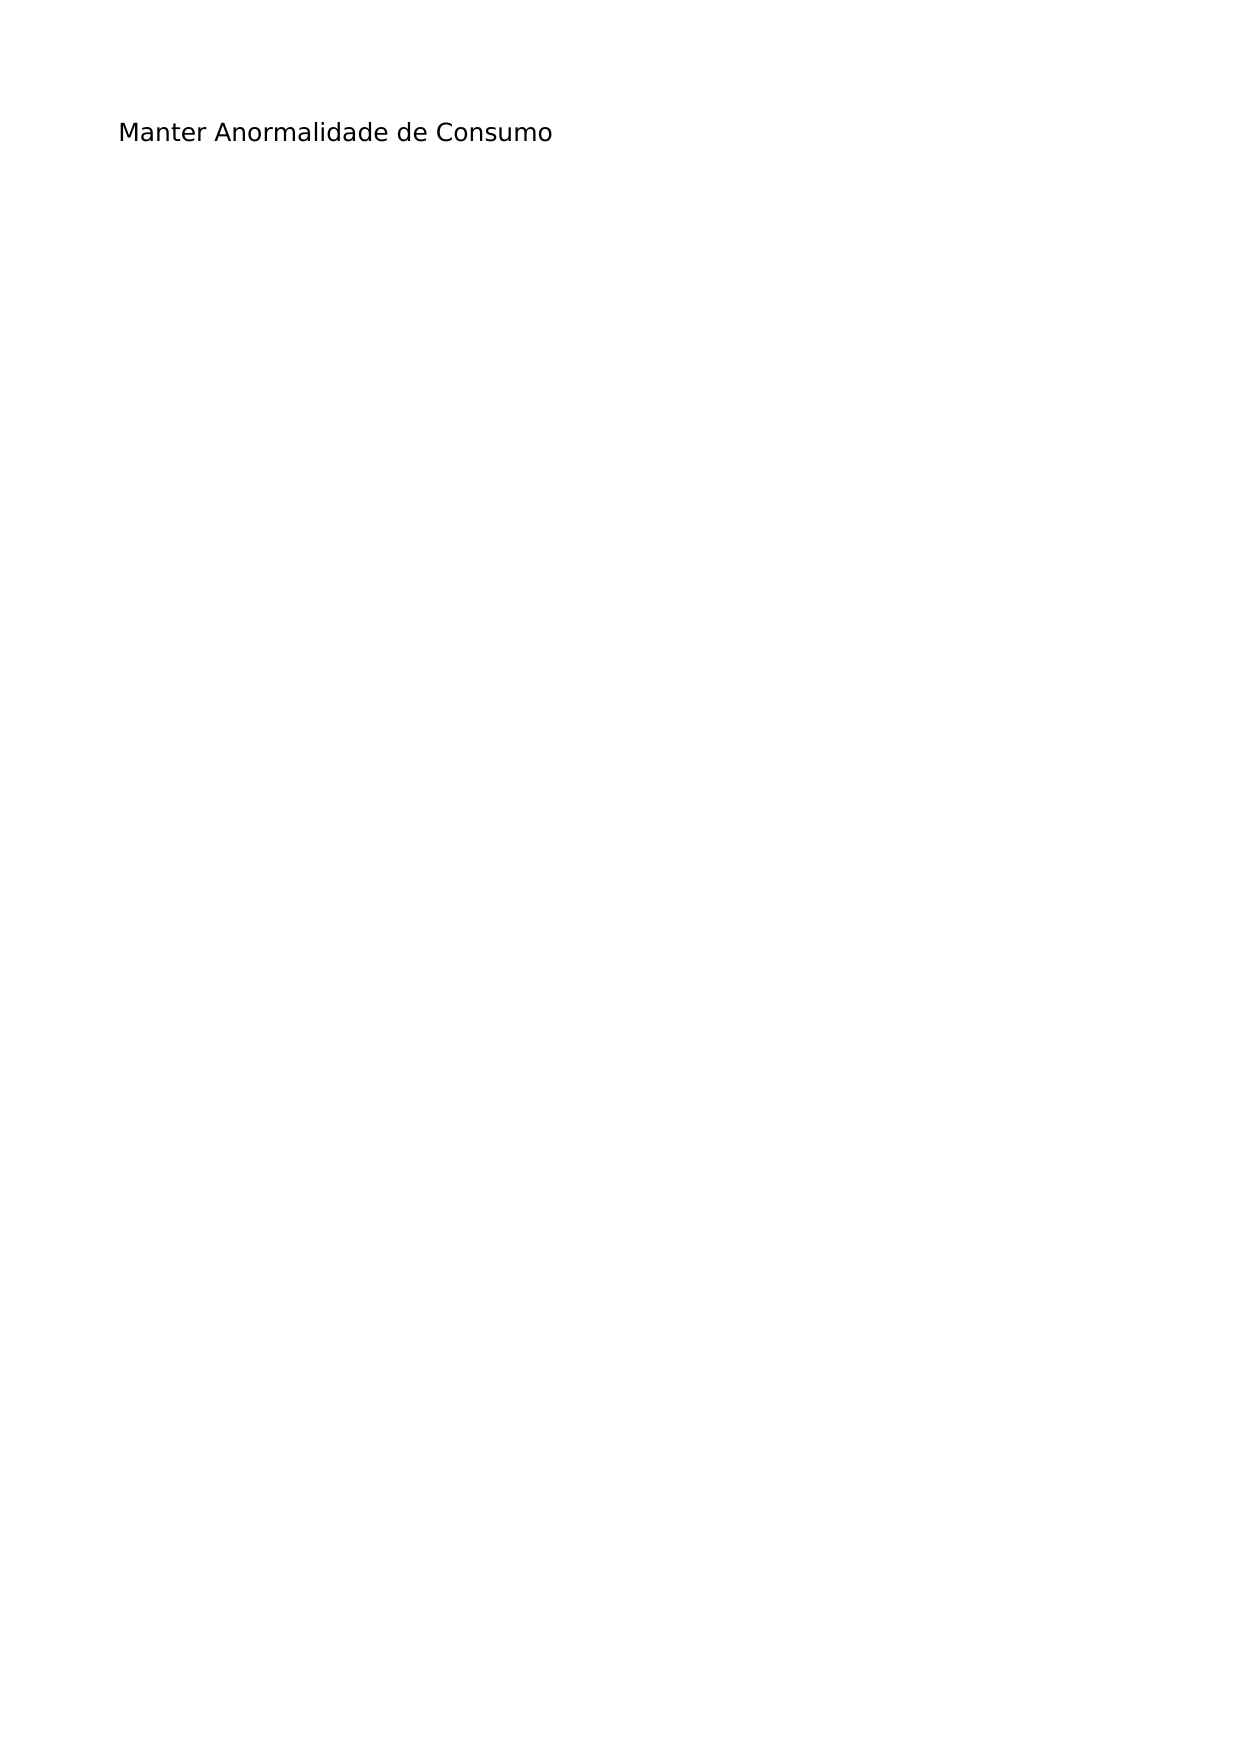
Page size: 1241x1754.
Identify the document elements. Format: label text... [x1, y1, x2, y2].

text Manter Anormalidade de Consumo [118, 118, 1122, 147]
